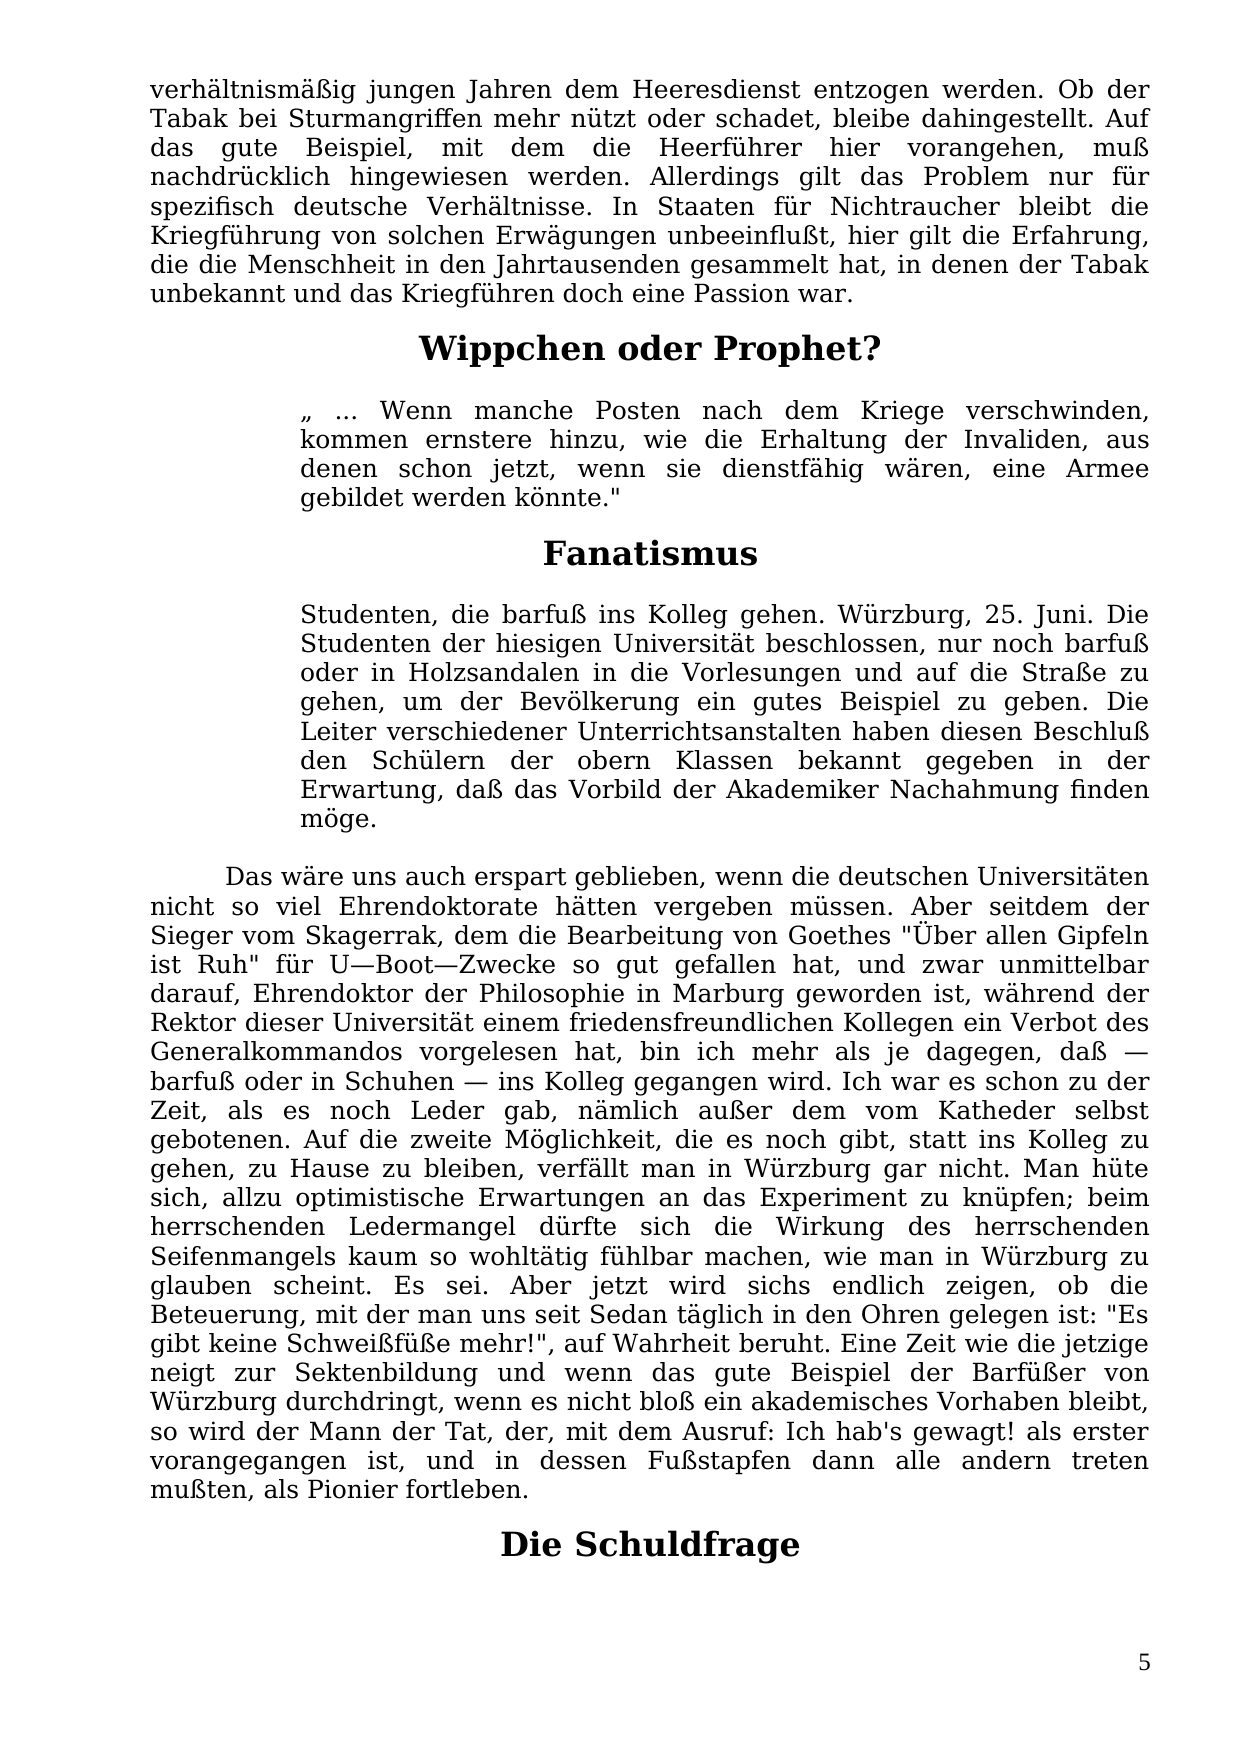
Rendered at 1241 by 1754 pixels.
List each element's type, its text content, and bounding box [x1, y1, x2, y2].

text Studenten, die barfuß ins Kolleg gehen. Würzburg, 25. Juni. Die Studenten der hiesigen Universität beschlossen, nur noch barfuß oder in Holzsandalen in die Vorlesungen und auf die Straße zu gehen, um der Bevölkerung ein gutes Beispiel zu geben. Die Leiter verschiedener Unterrichtsanstalten haben diesen Beschluß den Schülern der obern Klassen bekannt gegeben in der Erwartung, daß das Vorbild der Akademiker Nachahmung finden möge. [300, 573, 1151, 833]
text Wippchen oder Prophet? [150, 308, 1151, 368]
text Das wäre uns auch erspart geblieben, wenn die deutschen Universitäten nicht so viel Ehrendoktorate hätten vergeben müssen. Aber seitdem der Sieger vom Skagerrak, dem die Bearbeitung von Goethes "Über allen Gipfeln ist Ruh" für U—Boot—Zwecke so gut gefallen hat, und zwar unmittelbar darauf, Ehrendoktor der Philosophie in Marburg geworden ist, während der Rektor dieser Universität einem friedensfreundlichen Kollegen ein Verbot des Generalkommandos vorgelesen hat, bin ich mehr als je dagegen, daß — barfuß oder in Schuhen — ins Kolleg gegangen wird. Ich war es schon zu der Zeit, als es noch Leder gab, nämlich außer dem vom Katheder selbst gebotenen. Auf die zweite Möglichkeit, die es noch gibt, statt ins Kolleg zu gehen, zu Hause zu bleiben, verfällt man in Würzburg gar nicht. Man hüte sich, allzu optimistische Erwartungen an das Experiment zu knüpfen; beim herrschenden Ledermangel dürfte sich die Wirkung des herrschenden Seifenmangels kaum so wohltätig fühlbar machen, wie man in Würzburg zu glauben scheint. Es sei. Aber jetzt wird sichs endlich zeigen, ob die Beteuerung, mit der man uns seit Sedan täglich in den Ohren gelegen ist: "Es gibt keine Schweißfüße mehr!", auf Wahrheit beruht. Eine Zeit wie die jetzige neigt zur Sektenbildung und wenn das gute Beispiel der Barfüßer von Würzburg durchdringt, wenn es nicht bloß ein akademisches Vorhaben bleibt, so wird der Mann der Tat, der, mit dem Ausruf: Ich hab's gewagt! als erster vorangegangen ist, und in dessen Fußstapfen dann alle andern treten mußten, als Pionier fortleben. [150, 862, 1151, 1504]
text Fanatismus [150, 512, 1151, 573]
text Die Schuldfrage [150, 1504, 1151, 1564]
text verhältnismäßig jungen Jahren dem Heeresdienst entzogen werden. Ob der Tabak bei Sturmangriffen mehr nützt oder schadet, bleibe dahingestellt. Auf das gute Beispiel, mit dem die Heerführer hier vorangehen, muß nachdrücklich hingewiesen werden. Allerdings gilt das Problem nur für spezifisch deutsche Verhältnisse. In Staaten für Nichtraucher bleibt die Kriegführung von solchen Erwägungen unbeeinflußt, hier gilt die Erfahrung, die die Menschheit in den Jahrtausenden gesammelt hat, in denen der Tabak unbekannt und das Kriegführen doch eine Passion war. [150, 75, 1151, 308]
text „ ... Wenn manche Posten nach dem Kriege verschwinden, kommen ernstere hinzu, wie die Erhaltung der Invaliden, aus denen schon jetzt, wenn sie dienstfähig wären, eine Armee gebildet werden könnte." [300, 368, 1151, 512]
